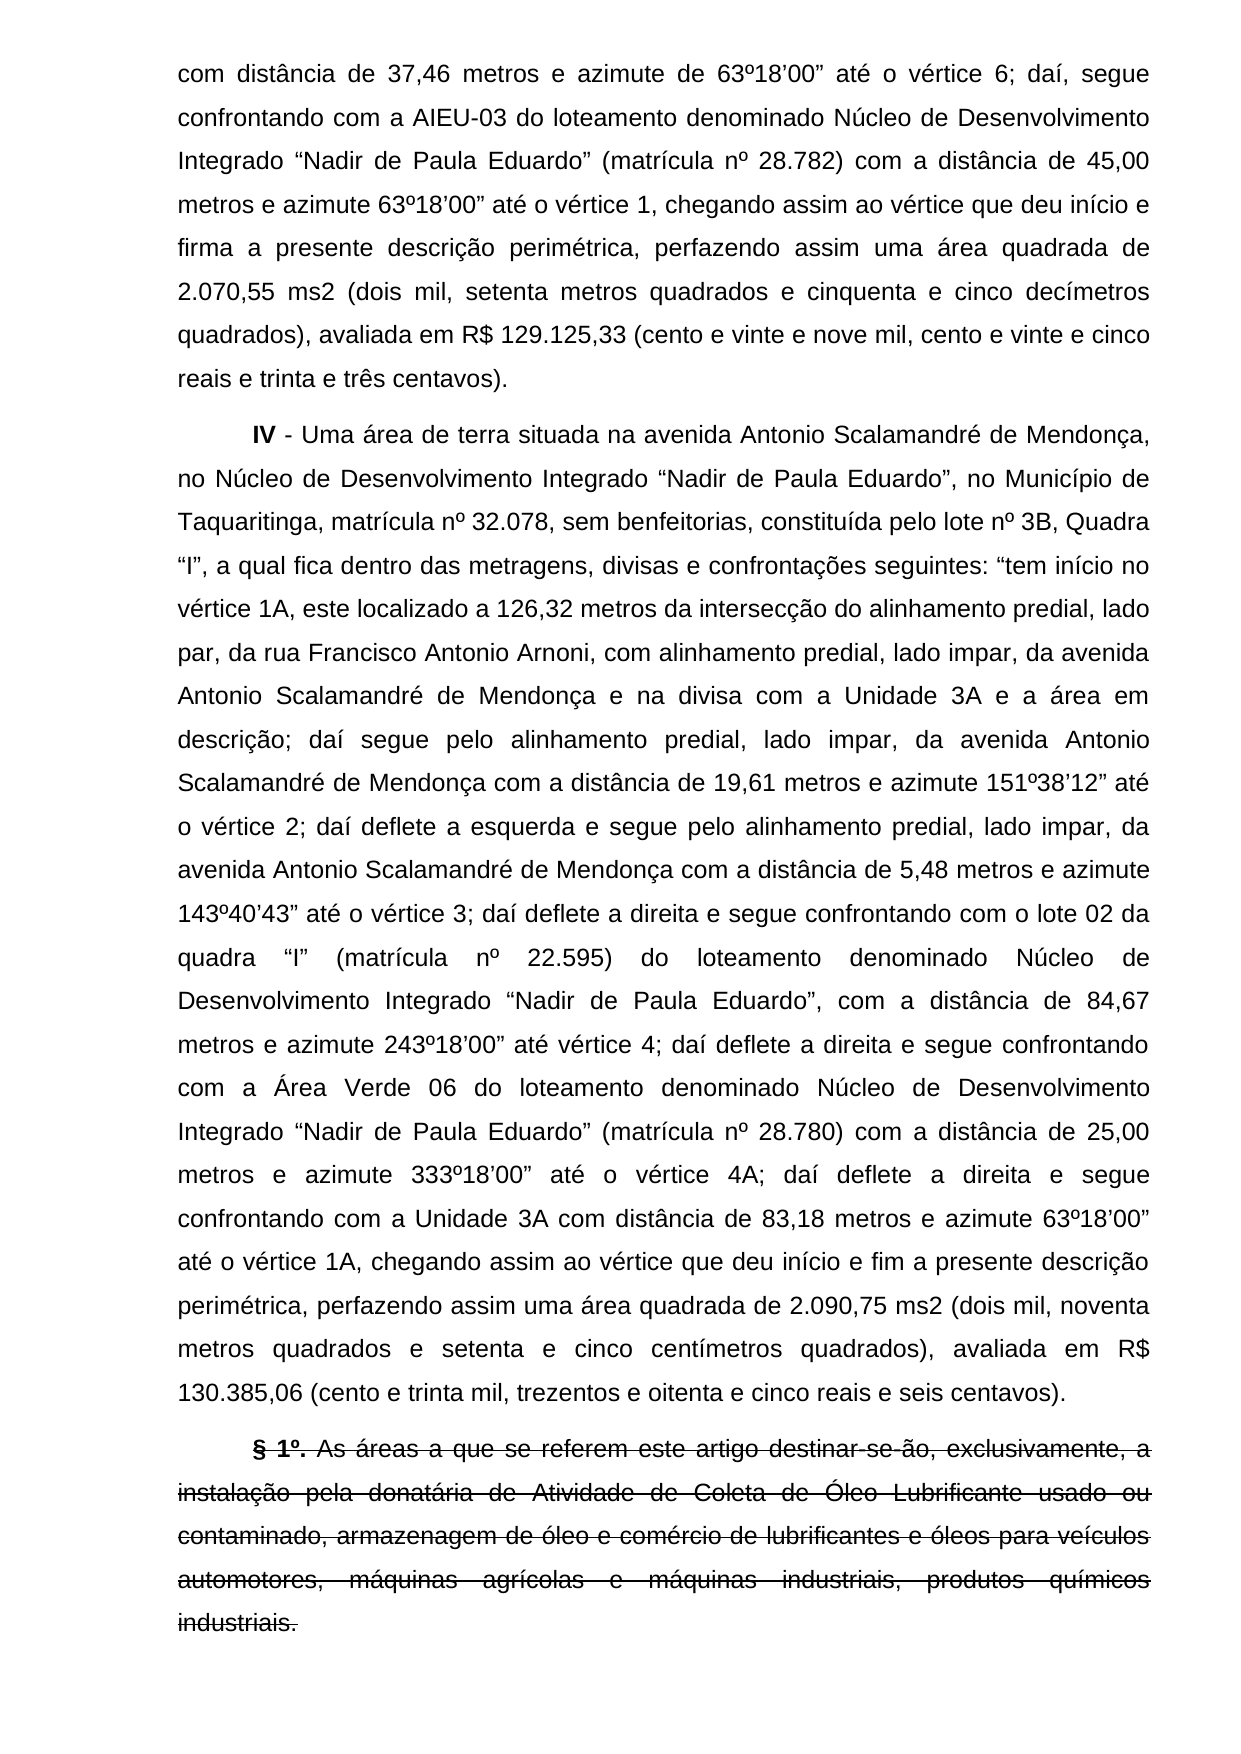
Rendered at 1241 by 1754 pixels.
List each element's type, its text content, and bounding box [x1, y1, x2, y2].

text § 1º. As áreas a que se referem este artigo destinar-se-ão, exclusivamente, a instalação pela donatária de Atividade de Coleta de Óleo Lubrificante usado ou contaminado, armazenagem de óleo e comércio de lubrificantes e óleos para veículos automotores, máquinas agrícolas e máquinas industriais, produtos químicos industriais. [177, 1434, 1152, 1493]
text IV - Uma área de terra situada na avenida Antonio Scalamandré de Mendonça, no Núcleo de Desenvolvimento Integrado “Nadir de Paula Eduardo”, no Município de Taquaritinga, matrícula nº 32.078, sem benfeitorias, constituída pelo lote nº 3B, Quadra “I”, a qual fica dentro das metragens, divisas e confrontações seguintes: “tem início no vértice 1A, este localizado a 126,32 metros da intersecção do alinhamento predial, lado par, da rua Francisco Antonio Arnoni, com alinhamento predial, lado impar, da avenida Antonio Scalamandré de Mendonça e na divisa com a Unidade 3A e a área em descrição; daí segue pelo alinhamento predial, lado impar, da avenida Antonio Scalamandré de Mendonça com a distância de 19,61 metros e azimute 151º38’12” até o vértice 2; daí deflete a esquerda e segue pelo alinhamento predial, lado impar, da avenida Antonio Scalamandré de Mendonça com a distância de 5,48 metros e azimute 143º40’43” até o vértice 3; daí deflete a direita e segue confrontando com o lote 02 da quadra “I” (matrícula nº 22.595) do loteamento denominado Núcleo de Desenvolvimento Integrado “Nadir de Paula Eduardo”, com a distância de 84,67 metros e azimute 243º18’00” até vértice 4; daí deflete a direita e segue confrontando com a Área Verde 06 do loteamento denominado Núcleo de Desenvolvimento Integrado “Nadir de Paula Eduardo” (matrícula nº 28.780) com a distância de 25,00 metros e azimute 333º18’00” até o vértice 4A; daí deflete a direita e segue confrontando com a Unidade 3A com distância de 83,18 metros e azimute 63º18’00” até o vértice 1A, chegando assim ao vértice que deu início e fim a presente descrição perimétrica, perfazendo assim uma área quadrada de 2.090,75 ms2 (dois mil, noventa metros quadrados e setenta e cinco centímetros quadrados), avaliada em R$ 130.385,06 (cento e trinta mil, trezentos e oitenta e cinco reais e seis centavos). [177, 420, 1152, 1407]
text com distância de 37,46 metros e azimute de 63º18’00” até o vértice 6; daí, segue confrontando com a AIEU-03 do loteamento denominado Núcleo de Desenvolvimento Integrado “Nadir de Paula Eduardo” (matrícula nº 28.782) com a distância de 45,00 metros e azimute 63º18’00” até o vértice 1, chegando assim ao vértice que deu início e firma a presente descrição perimétrica, perfazendo assim uma área quadrada de 2.070,55 ms2 (dois mil, setenta metros quadrados e cinquenta e cinco decímetros quadrados), avaliada em R$ 129.125,33 (cento e vinte e nove mil, cento e vinte e cinco reais e trinta e três centavos). [177, 59, 1152, 393]
text § 1º. As áreas a que se referem este artigo destinar-se-ão, exclusivamente, a instalação pela donatária de Atividade de Coleta de Óleo Lubrificante usado ou contaminado, armazenagem de óleo e comércio de lubrificantes e óleos para veículos automotores, máquinas agrícolas e máquinas industriais, produtos químicos industriais. [177, 1494, 1152, 1637]
